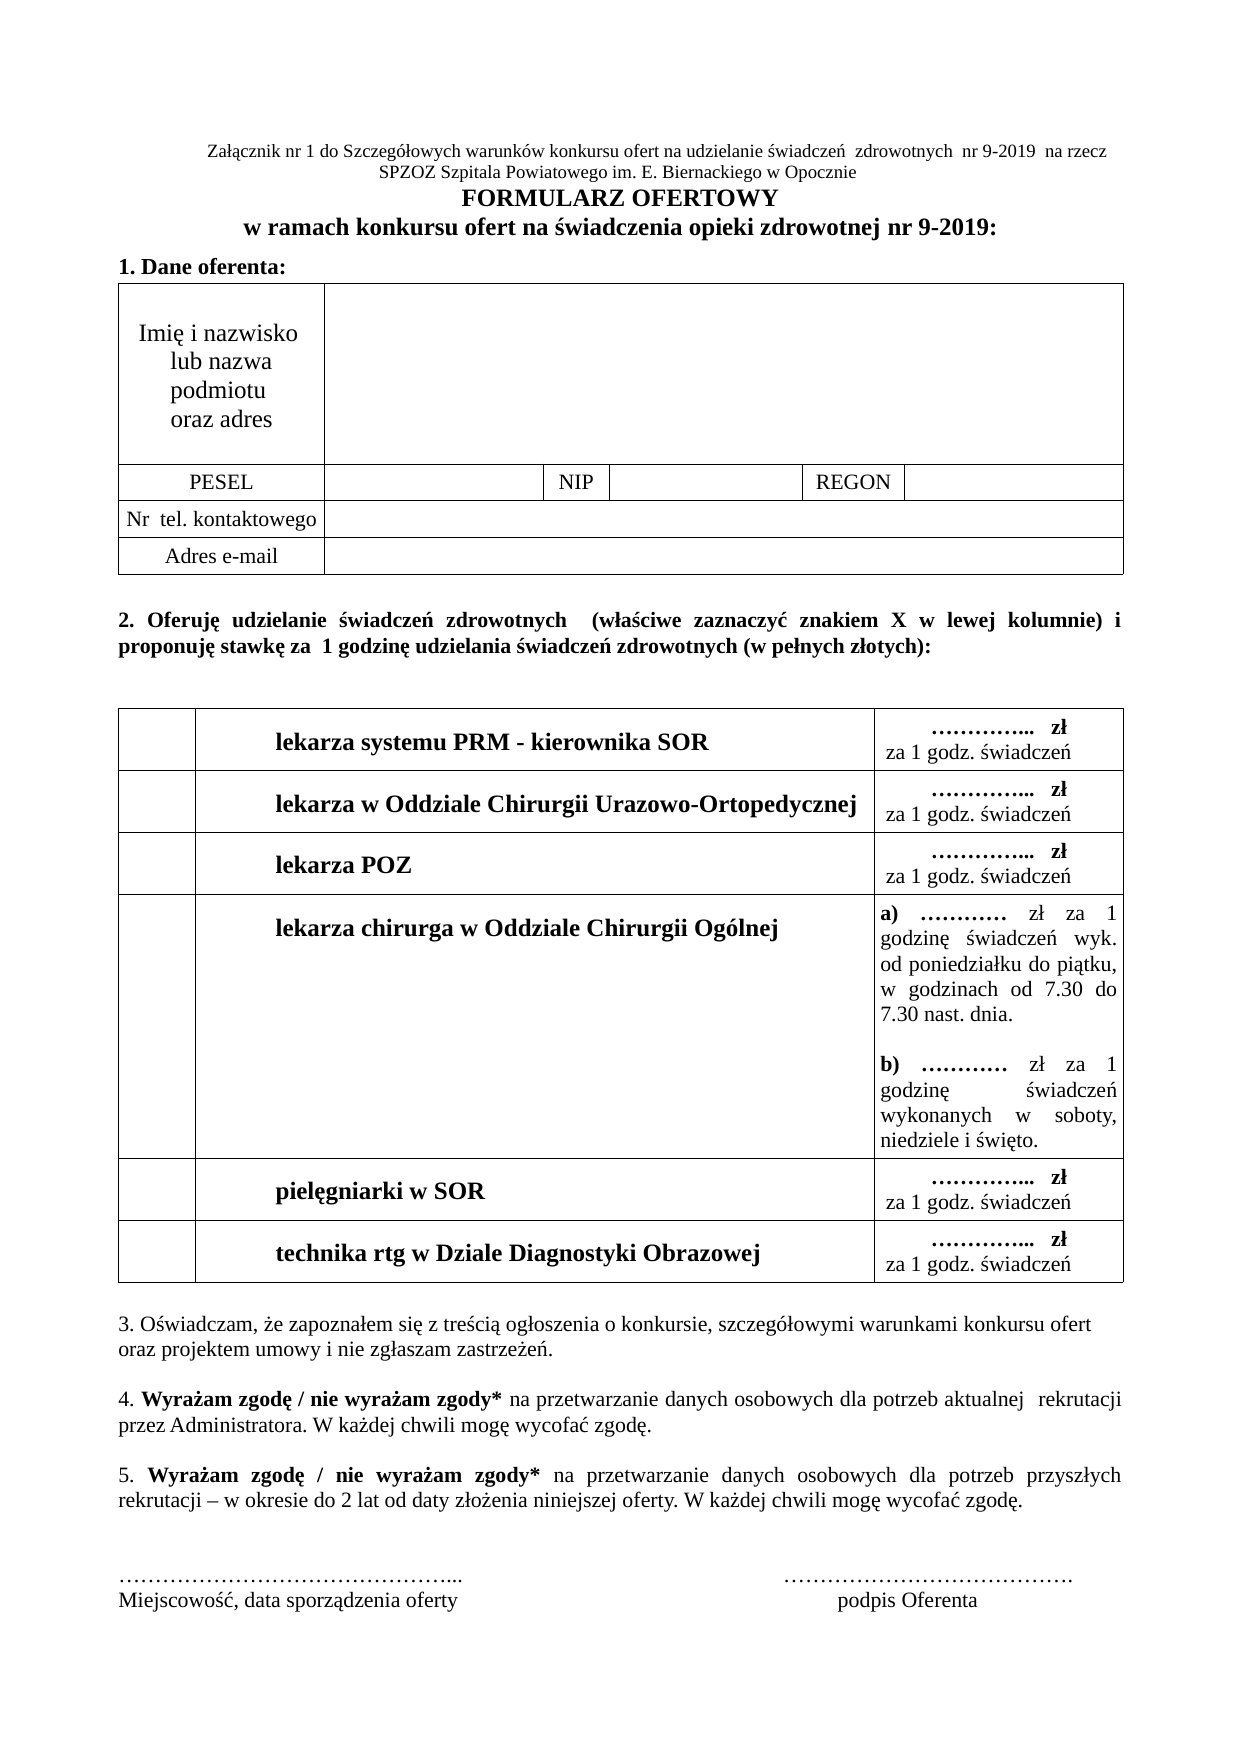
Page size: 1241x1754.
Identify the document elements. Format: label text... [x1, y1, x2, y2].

table_header lekarza systemu PRM - kierownika SOR [196, 709, 874, 770]
table_cell PESEL [119, 465, 324, 500]
text ………………………………………... …………………………………. [118, 1562, 1122, 1587]
table_cell lekarza chirurga w Oddziale Chirurgii Ogólnej [196, 895, 874, 1158]
table_cell [119, 1221, 195, 1282]
table_cell a) ………… zł za 1 godzinę świadczeń wyk. od poniedziałku do piątku, w godzinach od 7.30 do 7.30 nast. dnia. b) ………… zł za 1 godzinę świadczeń wykonanych w soboty, niedziele i święto. [875, 895, 1123, 1158]
table_cell [325, 538, 1123, 574]
text FORMULARZ OFERTOWY [118, 183, 1122, 212]
table_cell technika rtg w Dziale Diagnostyki Obrazowej [196, 1221, 874, 1282]
table_cell [325, 501, 1123, 537]
table_cell Nr tel. kontaktowego [119, 501, 324, 537]
table_cell Adres e-mail [119, 538, 324, 574]
text 4. Wyrażam zgodę / nie wyrażam zgody* na przetwarzanie danych osobowych dla potrzeb aktualnej rekrutacji przez Administratora. W każdej chwili mogę wycofać zgodę. [118, 1386, 1122, 1437]
table_cell REGON [803, 465, 904, 500]
table_cell [905, 465, 1123, 500]
text 3. Oświadczam, że zapoznałem się z treścią ogłoszenia o konkursie, szczegółowymi warunkami konkursu ofert oraz projektem umowy i nie zgłaszam zastrzeżeń. [118, 1311, 1122, 1361]
table_header [325, 284, 1123, 463]
table_cell NIP [544, 465, 609, 500]
table_header Imię i nazwisko lub nazwa podmiotu oraz adres [119, 284, 324, 463]
table_cell …………... zł za 1 godz. świadczeń [875, 1221, 1123, 1282]
table_cell [325, 465, 543, 500]
table_cell lekarza w Oddziale Chirurgii Urazowo-Ortopedycznej [196, 771, 874, 832]
text 1. Dane oferenta: [118, 253, 1122, 279]
table_cell …………... zł za 1 godz. świadczeń [875, 771, 1123, 832]
text 5. Wyrażam zgodę / nie wyrażam zgody* na przetwarzanie danych osobowych dla potrzeb przyszłych rekrutacji – w okresie do 2 lat od daty złożenia niniejszej oferty. W każdej chwili mogę wycofać zgodę. [118, 1462, 1122, 1512]
table_cell …………... zł za 1 godz. świadczeń [875, 1159, 1123, 1220]
table_header …………... zł za 1 godz. świadczeń [875, 709, 1123, 770]
table_cell [119, 1159, 195, 1220]
text Miejscowość, data sporządzenia oferty podpis Oferenta [118, 1587, 1122, 1612]
table_cell [610, 465, 802, 500]
table_cell [119, 833, 195, 894]
table_cell lekarza POZ [196, 833, 874, 894]
table_cell [119, 771, 195, 832]
table_cell …………... zł za 1 godz. świadczeń [875, 833, 1123, 894]
text 2. Oferuję udzielanie świadczeń zdrowotnych (właściwe zaznaczyć znakiem X w lewej kolumnie) i proponuję stawkę za 1 godzinę udzielania świadczeń zdrowotnych (w pełnych złotych): [118, 607, 1122, 658]
table_cell pielęgniarki w SOR [196, 1159, 874, 1220]
text Załącznik nr 1 do Szczegółowych warunków konkursu ofert na udzielanie świadczeń zdrowotnych nr 9-2019 na rzecz SPZOZ Szpitala Powiatowego im. E. Biernackiego w Opocznie [118, 140, 1122, 183]
table_header [119, 709, 195, 770]
table_cell [119, 895, 195, 1158]
text w ramach konkursu ofert na świadczenia opieki zdrowotnej nr 9-2019: [118, 212, 1122, 240]
